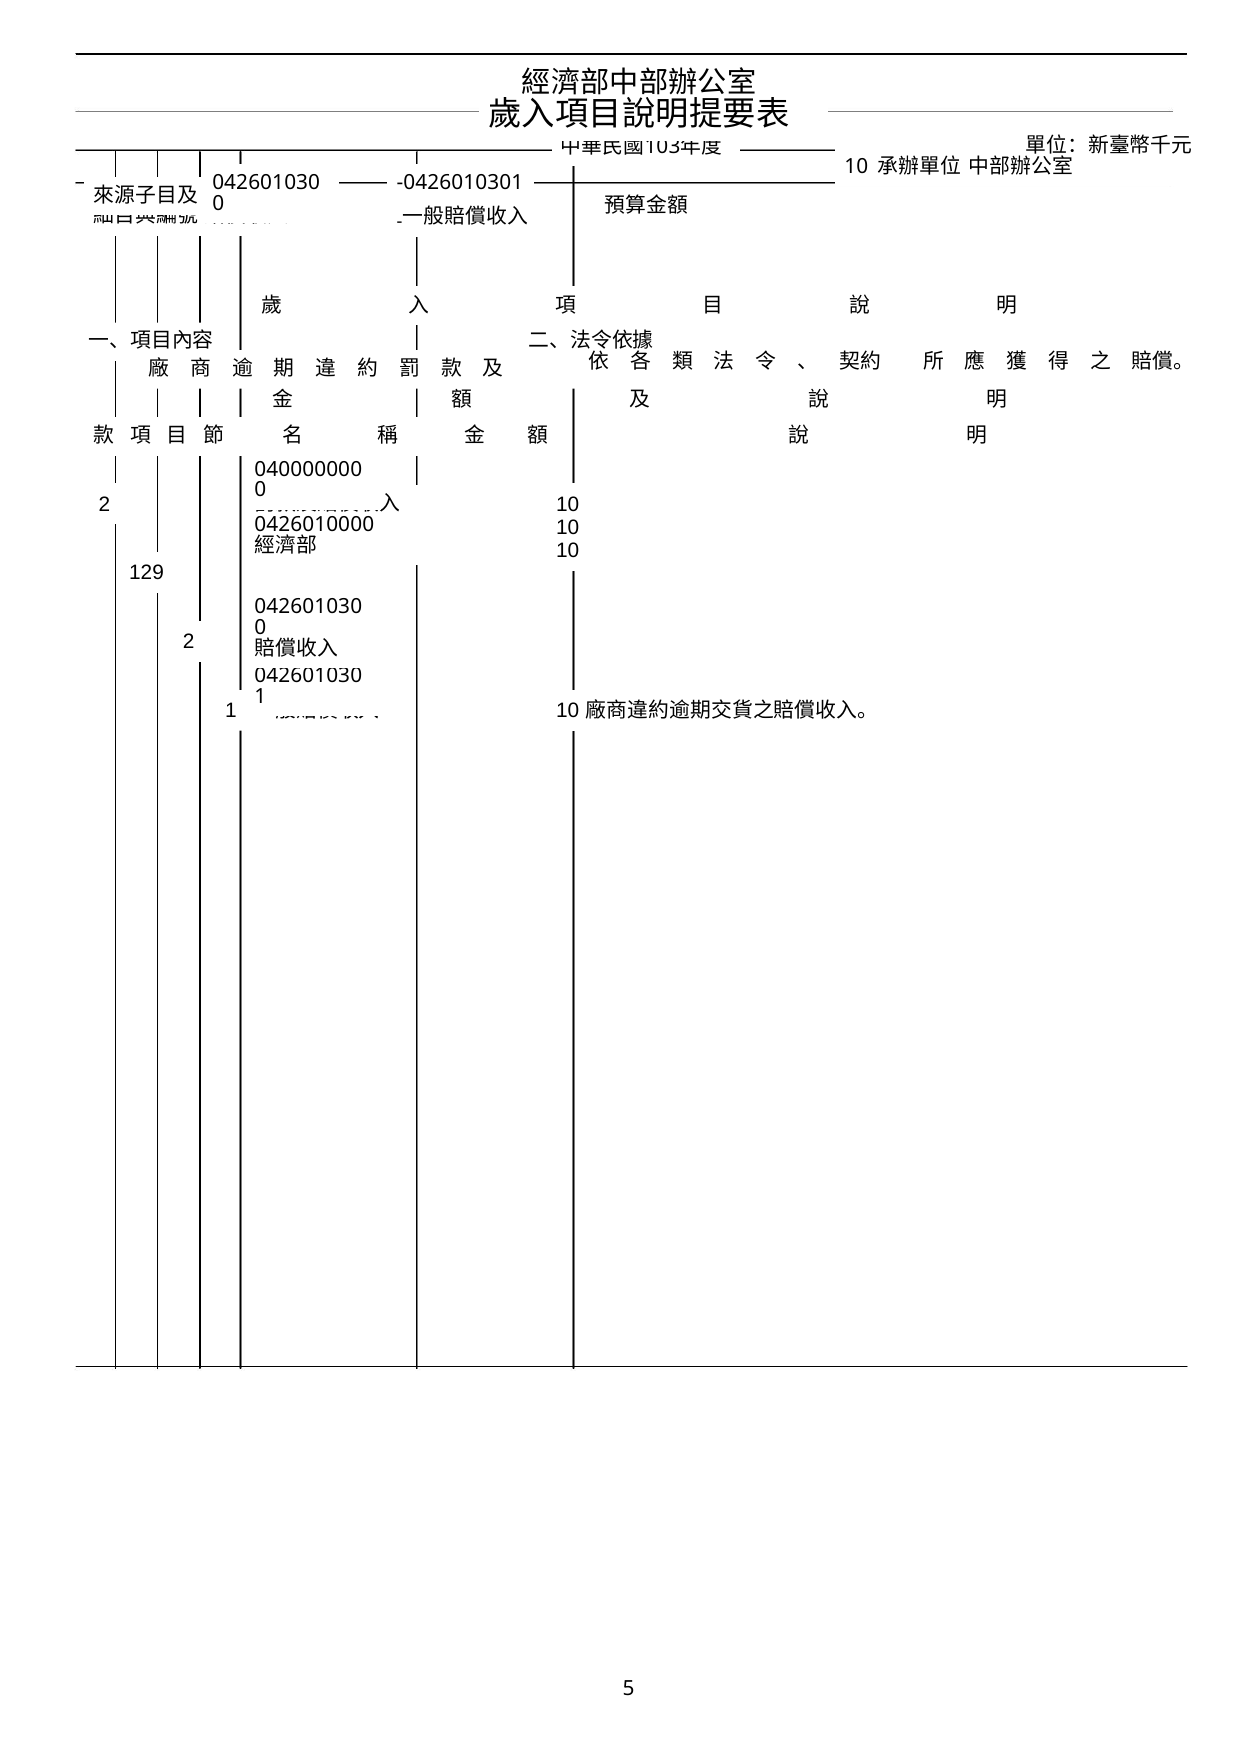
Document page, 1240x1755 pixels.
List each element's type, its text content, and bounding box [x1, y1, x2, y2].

text 10 [556, 539, 593, 562]
text 細目與編號 賠償收入 [93, 215, 308, 227]
text 額 [451, 390, 485, 411]
text 預算金額 [604, 195, 702, 216]
text 說 [808, 390, 842, 411]
text 廠依商各逾類期法違令約、罰契約款及所賠應償獲收得入之。賠償。 [568, 352, 1231, 373]
text 單位：新臺幣千元 [1025, 136, 1228, 157]
text 經濟部中部辦公室 [522, 69, 819, 98]
text 及 [629, 390, 664, 411]
text 稱 [377, 426, 411, 447]
text 經濟部 [254, 535, 414, 556]
text 明 [986, 390, 1021, 411]
text -一般賠償收入 [396, 207, 547, 228]
text 說 [849, 295, 884, 316]
text 2 [183, 630, 208, 653]
text 歲 [261, 295, 296, 316]
text 0426010000 [254, 514, 414, 535]
text 二、法令依據 [528, 331, 1231, 352]
text 中華民國103年度 [561, 141, 731, 157]
text 歲入項目說明提要表 [488, 98, 819, 132]
text 5 [622, 1678, 646, 1699]
text 來源子目及 [93, 185, 203, 206]
text -0426010301 [396, 173, 526, 193]
text 金 [464, 426, 499, 447]
text 額 [527, 426, 562, 447]
text 說 [788, 426, 822, 447]
picture [63, 53, 1188, 1755]
text 10 [556, 516, 593, 539]
text 0400000000 [254, 459, 372, 501]
text 0426010301 [254, 668, 372, 707]
text 1 一般賠償收入 [225, 698, 393, 722]
text 10 承辦單位 中部辦公室 [844, 157, 1228, 178]
text 項 [555, 295, 589, 316]
text 款 項 目 節 [94, 426, 254, 447]
text 10 [556, 492, 593, 516]
text 賠償收入 [254, 638, 372, 659]
text 10 廠商違約逾期交貨之賠償收入。 [556, 698, 910, 722]
text 2 [98, 492, 123, 516]
text 129 [129, 561, 177, 584]
text 金 [272, 390, 307, 411]
text 一、項目內容 [88, 331, 227, 352]
text 明 [966, 426, 1001, 447]
text 入 [408, 295, 443, 316]
text 罰款及賠償收入 [254, 494, 414, 514]
text 0426010300 [254, 597, 372, 638]
text 名 [282, 426, 317, 447]
text 目 [702, 295, 737, 316]
text 明 [996, 295, 1031, 316]
text 0426010300 [212, 173, 330, 214]
text 依廠各商類逾法期令違、約契罰約款所及應賠獲償得收之入賠。償。 [128, 359, 519, 380]
